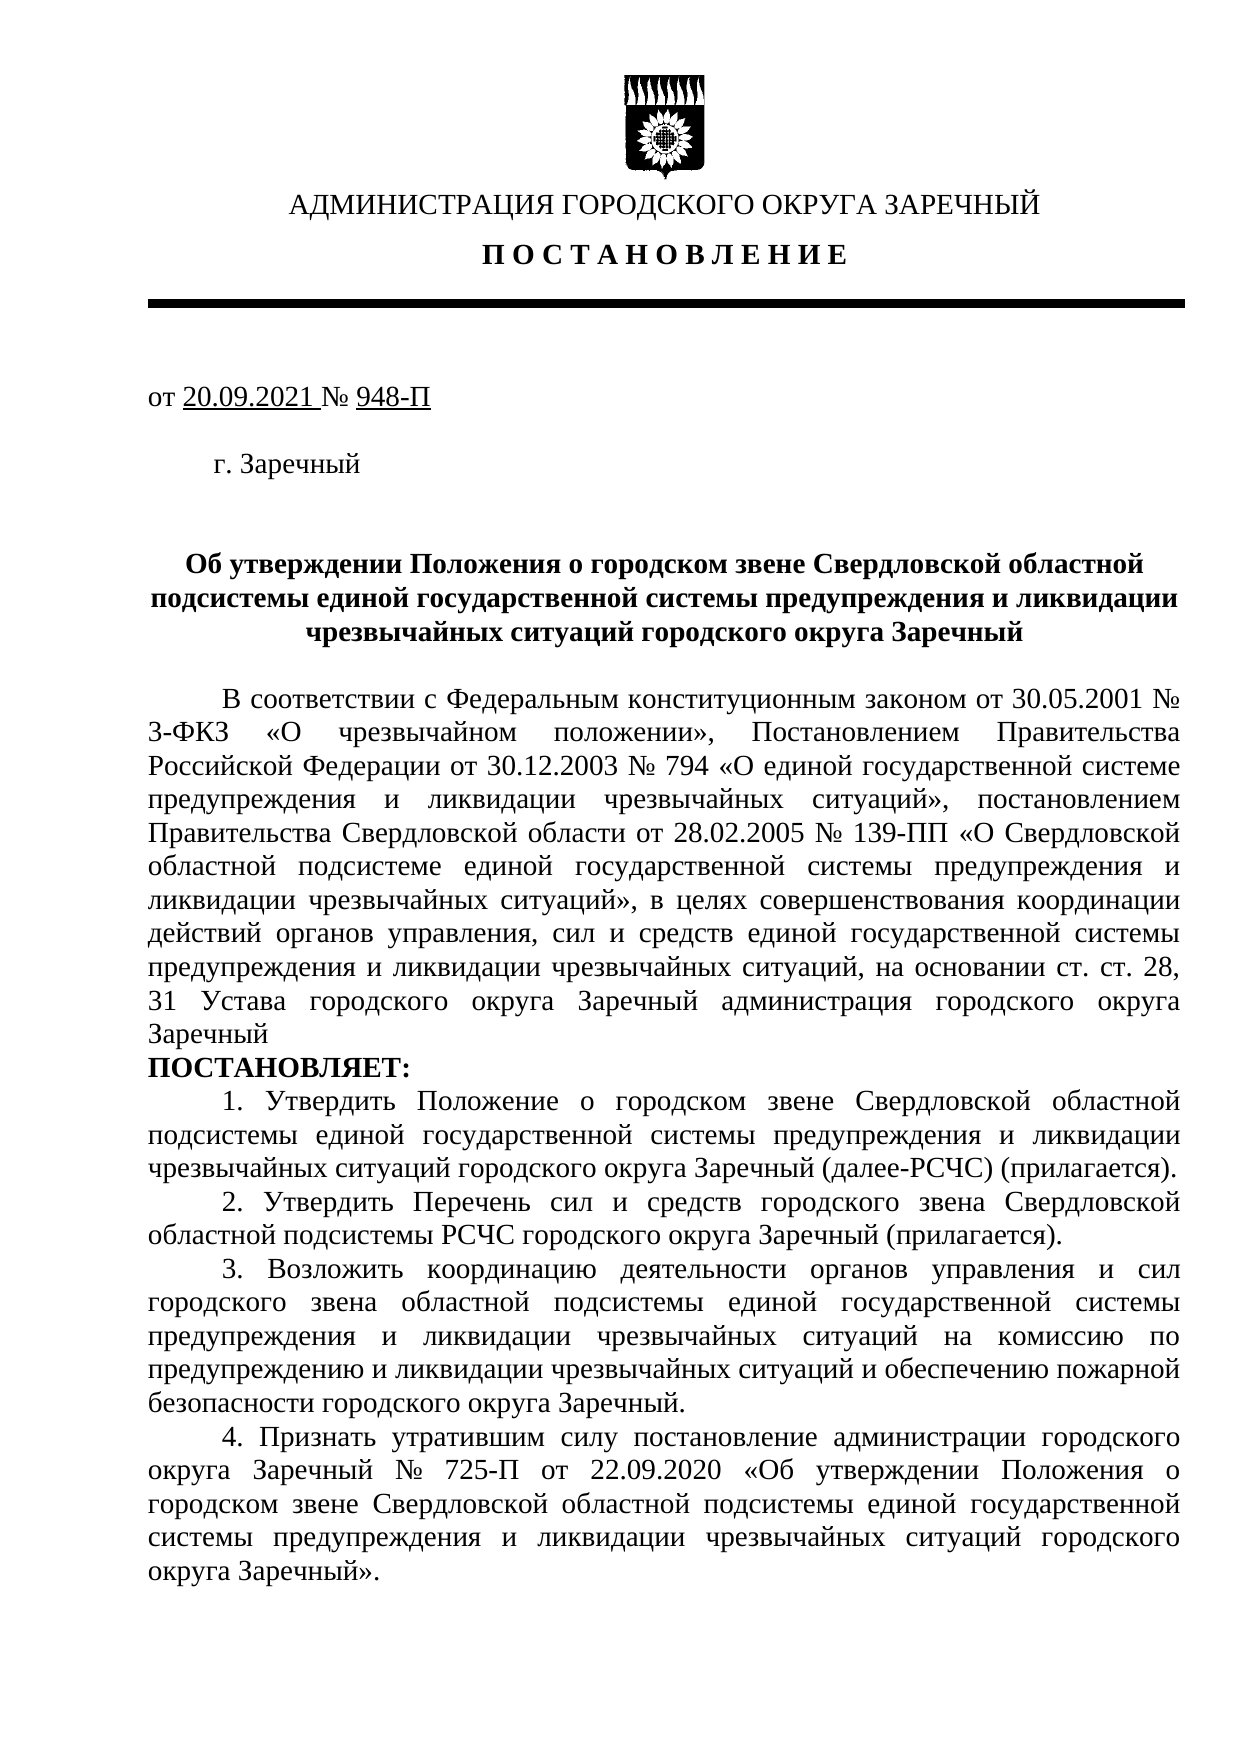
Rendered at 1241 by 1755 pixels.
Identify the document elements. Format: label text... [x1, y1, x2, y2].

text В соответствии с Федеральным конституционным законом от 30.05.2001 № 3-ФКЗ «О чрезвычайном положении», Постановлением Правительства Российской Федерации от 30.12.2003 № 794 «О единой государственной системе предупреждения и ликвидации чрезвычайных ситуаций», постановлением Правительства Свердловской области от 28.02.2005 № 139-ПП «О Свердловской областной подсистеме единой государственной системы предупреждения и ликвидации чрезвычайных ситуаций», в целях совершенствования координации действий органов управления, сил и средств единой государственной системы предупреждения и ликвидации чрезвычайных ситуаций, на основании ст. ст. 28, 31 Устава городского округа Заречный администрация городского округа Заречный [148, 681, 1181, 1050]
text 1. Утвердить Положение о городском звене Свердловской областной подсистемы единой государственной системы предупреждения и ликвидации чрезвычайных ситуаций городского округа Заречный (далее-РСЧС) (прилагается). [148, 1083, 1181, 1184]
text 3. Возложить координацию деятельности органов управления и сил городского звена областной подсистемы единой государственной системы предупреждения и ликвидации чрезвычайных ситуаций на комиссию по предупреждению и ликвидации чрезвычайных ситуаций и обеспечению пожарной безопасности городского округа Заречный. [148, 1251, 1181, 1419]
text г. Заречный [148, 446, 576, 479]
text Об утверждении Положения о городском звене Свердловской областной подсистемы единой государственной системы предупреждения и ликвидации чрезвычайных ситуаций городского округа Заречный [148, 547, 1181, 647]
text 2. Утвердить Перечень сил и средств городского звена Свердловской областной подсистемы РСЧС городского округа Заречный (прилагается). [148, 1184, 1181, 1251]
text ПОСТАНОВЛЯЕТ: [148, 1050, 1181, 1083]
text 4. Признать утратившим силу постановление администрации городского округа Заречный № 725-П от 22.09.2020 «Об утверждении Положения о городском звене Свердловской областной подсистемы единой государственной системы предупреждения и ликвидации чрезвычайных ситуаций городского округа Заречный». [148, 1419, 1181, 1586]
text п о с т а н о в л е н и е [148, 237, 1181, 271]
text от 20.09.2021 № 948-П [148, 379, 1181, 412]
text АДМИНИСТРАЦИЯ ГОРОДСКОГО ОКРУГА ЗАРЕЧНЫЙ [148, 187, 1181, 221]
